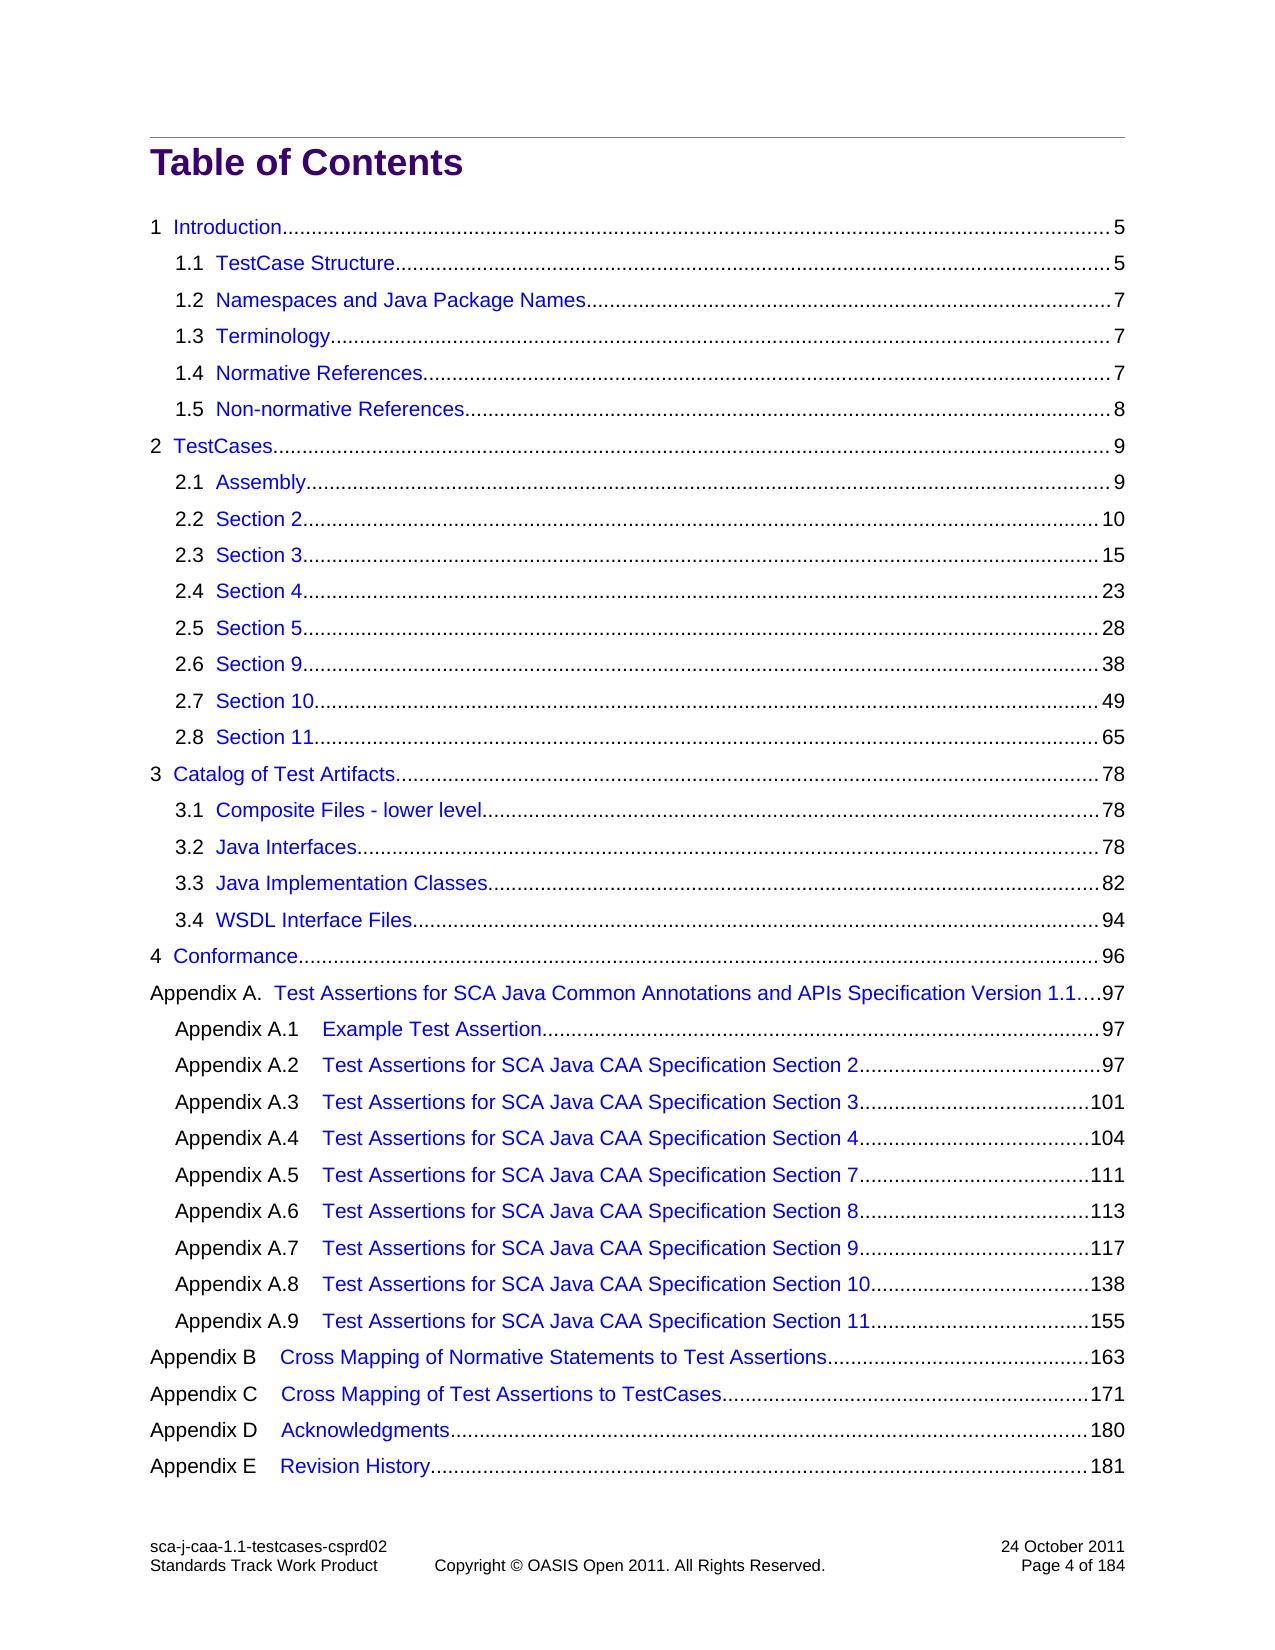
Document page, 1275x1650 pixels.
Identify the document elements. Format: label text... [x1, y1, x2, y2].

text 3.2 Java Interfaces 78 [175, 834, 1125, 858]
text 2.1 Assembly 9 [175, 470, 1125, 494]
text Appendix D Acknowledgments 180 [150, 1418, 1125, 1442]
text Appendix A.9 Test Assertions for SCA Java CAA Specification Section 11 155 [175, 1308, 1125, 1332]
text Appendix A.1 Example Test Assertion 97 [175, 1017, 1125, 1041]
text Appendix A.6 Test Assertions for SCA Java CAA Specification Section 8 113 [175, 1199, 1125, 1223]
text 1.2 Namespaces and Java Package Names 7 [175, 288, 1125, 312]
text 3.1 Composite Files - lower level 78 [175, 798, 1125, 822]
text 2.8 Section 11 65 [175, 725, 1125, 749]
text 3.3 Java Implementation Classes 82 [175, 871, 1125, 895]
text 3.4 WSDL Interface Files 94 [175, 907, 1125, 931]
text 2 TestCases 9 [150, 433, 1125, 457]
text Appendix B Cross Mapping of Normative Statements to Test Assertions 163 [150, 1345, 1125, 1369]
text Appendix E Revision History 181 [150, 1454, 1125, 1478]
text 1.4 Normative References 7 [175, 361, 1125, 384]
text 4 Conformance 96 [150, 944, 1125, 968]
text Appendix A.2 Test Assertions for SCA Java CAA Specification Section 2 97 [175, 1053, 1125, 1077]
text 1.1 TestCase Structure 5 [175, 251, 1125, 275]
text Appendix A.3 Test Assertions for SCA Java CAA Specification Section 3 101 [175, 1090, 1125, 1114]
text 2.5 Section 5 28 [175, 616, 1125, 640]
text 2.2 Section 2 10 [175, 506, 1125, 530]
text 2.4 Section 4 23 [175, 579, 1125, 603]
text 1 Introduction 5 [150, 215, 1125, 239]
text Table of Contents [150, 138, 1125, 183]
text 2.6 Section 9 38 [175, 652, 1125, 676]
text Appendix A. Test Assertions for SCA Java Common Annotations and APIs Specification Version 1.1. 97 [150, 980, 1125, 1004]
text Appendix C Cross Mapping of Test Assertions to TestCases 171 [150, 1381, 1125, 1405]
text Appendix A.7 Test Assertions for SCA Java CAA Specification Section 9 117 [175, 1236, 1125, 1259]
text 2.3 Section 3 15 [175, 543, 1125, 567]
text 1.5 Non-normative References 8 [175, 397, 1125, 421]
text Appendix A.4 Test Assertions for SCA Java CAA Specification Section 4 104 [175, 1126, 1125, 1150]
text 3 Catalog of Test Artifacts 78 [150, 762, 1125, 786]
text 2.7 Section 10 49 [175, 689, 1125, 713]
text 1.3 Terminology 7 [175, 324, 1125, 348]
text Appendix A.5 Test Assertions for SCA Java CAA Specification Section 7 111 [175, 1163, 1125, 1187]
text Appendix A.8 Test Assertions for SCA Java CAA Specification Section 10 138 [175, 1272, 1125, 1296]
